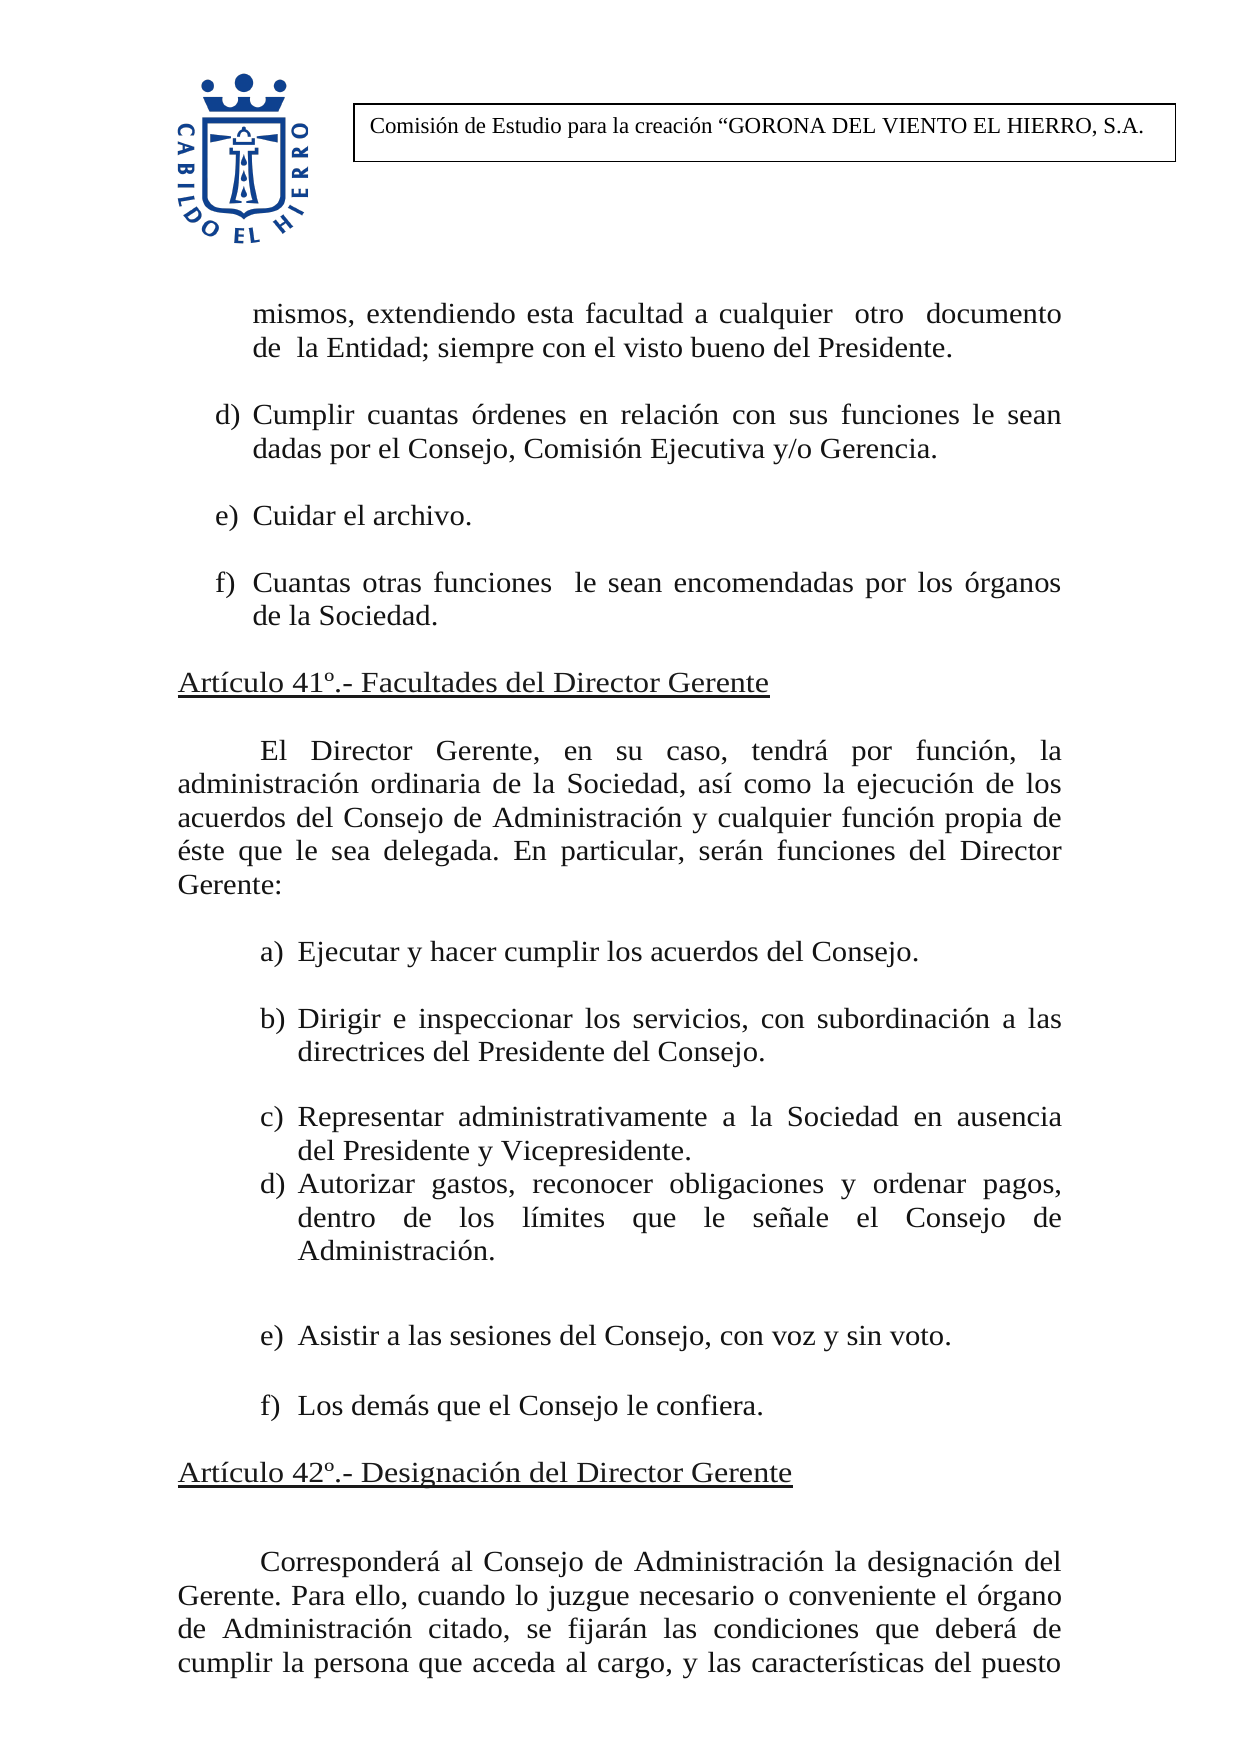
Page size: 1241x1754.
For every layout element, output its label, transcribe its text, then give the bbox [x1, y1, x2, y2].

list Cuidar el archivo. [215, 498, 1063, 531]
list Los demás que el Consejo le confiera. [260, 1388, 1063, 1422]
list Ejecutar y hacer cumplir los acuerdos del Consejo. [260, 934, 1063, 967]
list mismos, extendiendo esta facultad a cualquier otro documento de la Entidad; siempre con el visto bueno del Presidente. [215, 297, 1063, 364]
list Cumplir cuantas órdenes en relación con sus funciones le sean dadas por el Consejo, Comisión Ejecutiva y/o Gerencia. [215, 397, 1063, 464]
text Artículo 42º.- Designación del Director Gerente [177, 1456, 1063, 1489]
text Artículo 41º.- Facultades del Director Gerente [177, 666, 1063, 699]
text El Director Gerente, en su caso, tendrá por función, la administración ordinaria de la Sociedad, así como la ejecución de los acuerdos del Consejo de Administración y cualquier función propia de éste que le sea delegada. En particular, serán funciones del Director Gerente: [177, 733, 1063, 900]
list Representar administrativamente a la Sociedad en ausencia del Presidente y Vicepresidente. [260, 1099, 1063, 1166]
list Asistir a las sesiones del Consejo, con voz y sin voto. [260, 1318, 1063, 1351]
list Autorizar gastos, reconocer obligaciones y ordenar pagos, dentro de los límites que le señale el Consejo de Administración. [260, 1166, 1063, 1267]
list Cuantas otras funciones le sean encomendadas por los órganos de la Sociedad. [215, 565, 1063, 632]
list Dirigir e inspeccionar los servicios, con subordinación a las directrices del Presidente del Consejo. [260, 1001, 1063, 1068]
text Corresponderá al Consejo de Administración la designación del Gerente. Para ello, cuando lo juzgue necesario o conveniente el órgano de Administración citado, se fijarán las condiciones que deberá de cumplir la persona que acceda al cargo, y las características del puesto [177, 1544, 1063, 1678]
